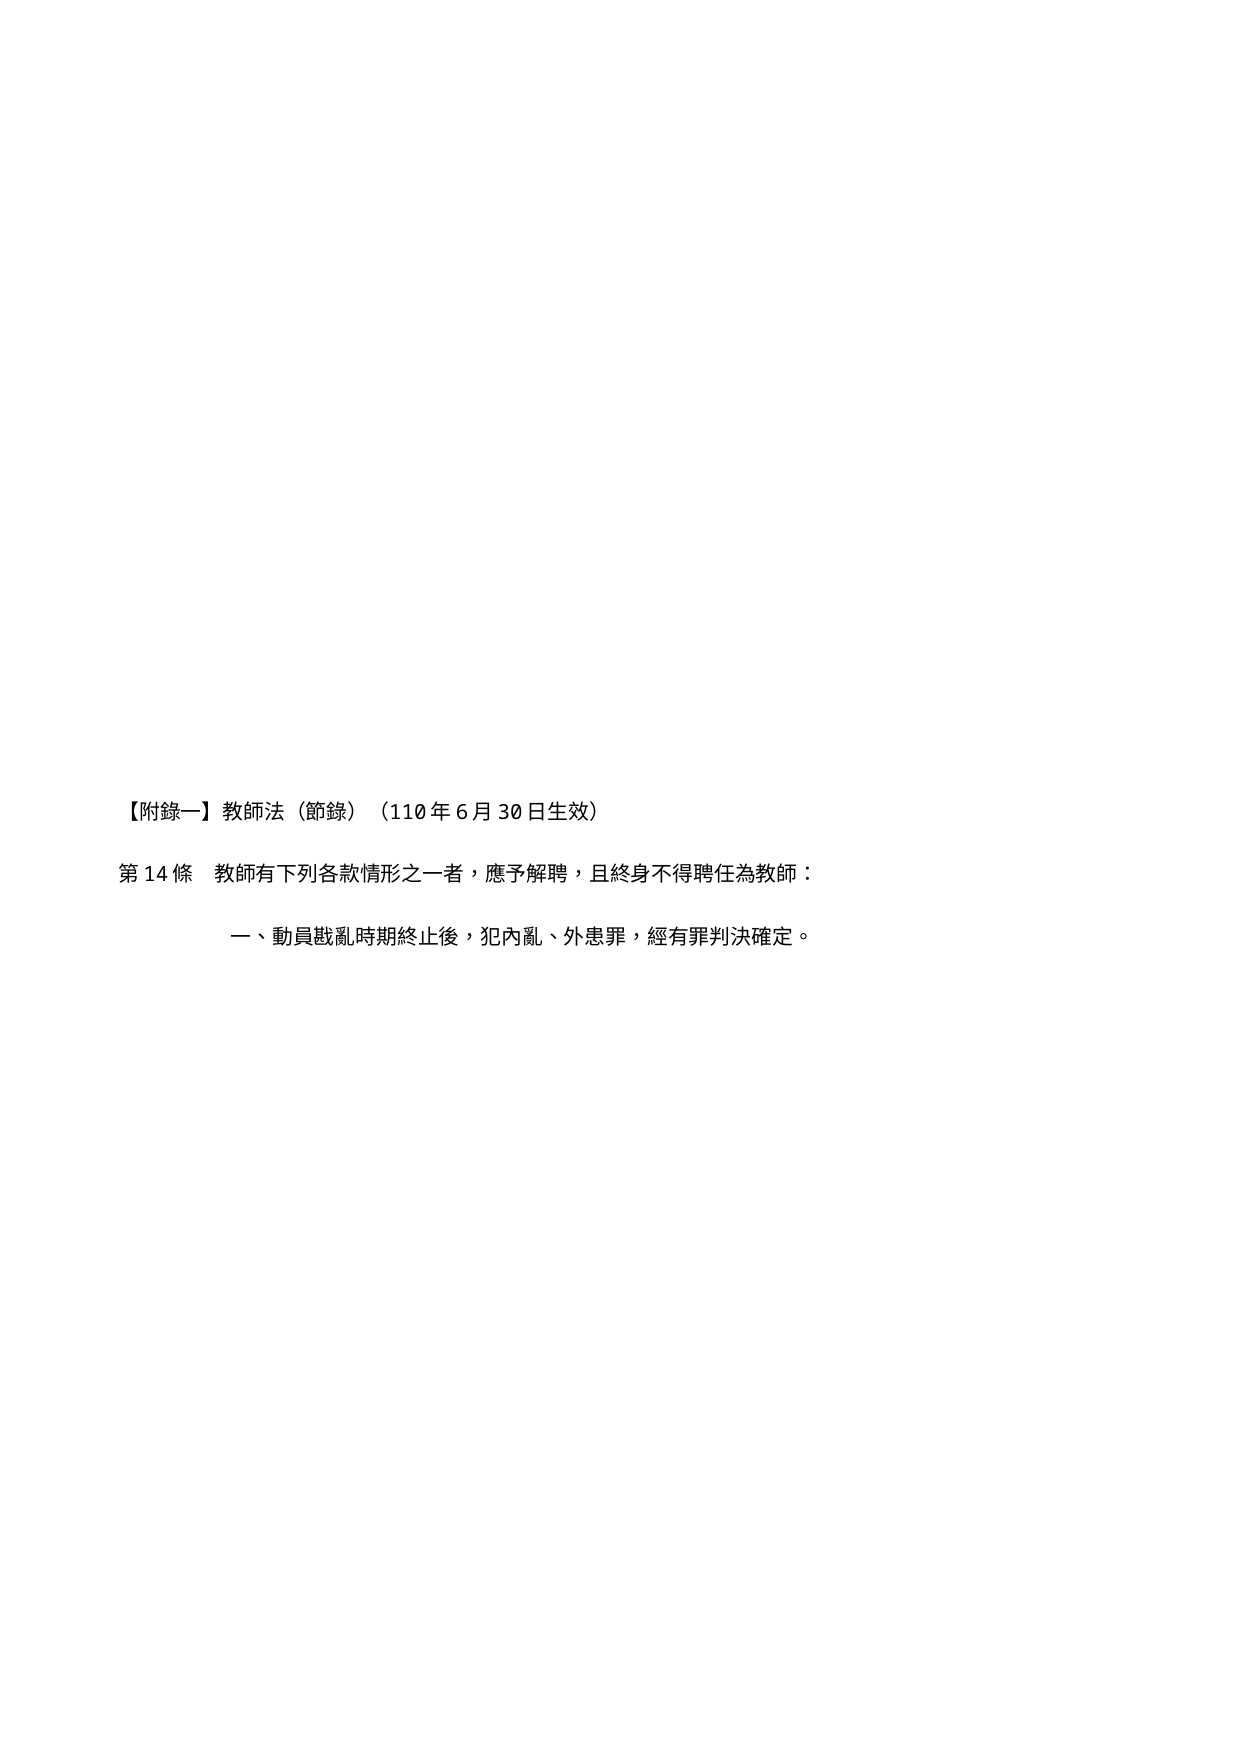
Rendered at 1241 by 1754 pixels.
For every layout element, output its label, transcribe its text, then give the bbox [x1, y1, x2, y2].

text 一、動員戡亂時期終止後，犯內亂、外患罪，經有罪判決確定。 [230, 893, 1211, 956]
text 第14條 教師有下列各款情形之一者，應予解聘，且終身不得聘任為教師： [118, 831, 1211, 893]
text 【附錄一】教師法（節錄）（110年6月30日生效） [118, 768, 1211, 831]
